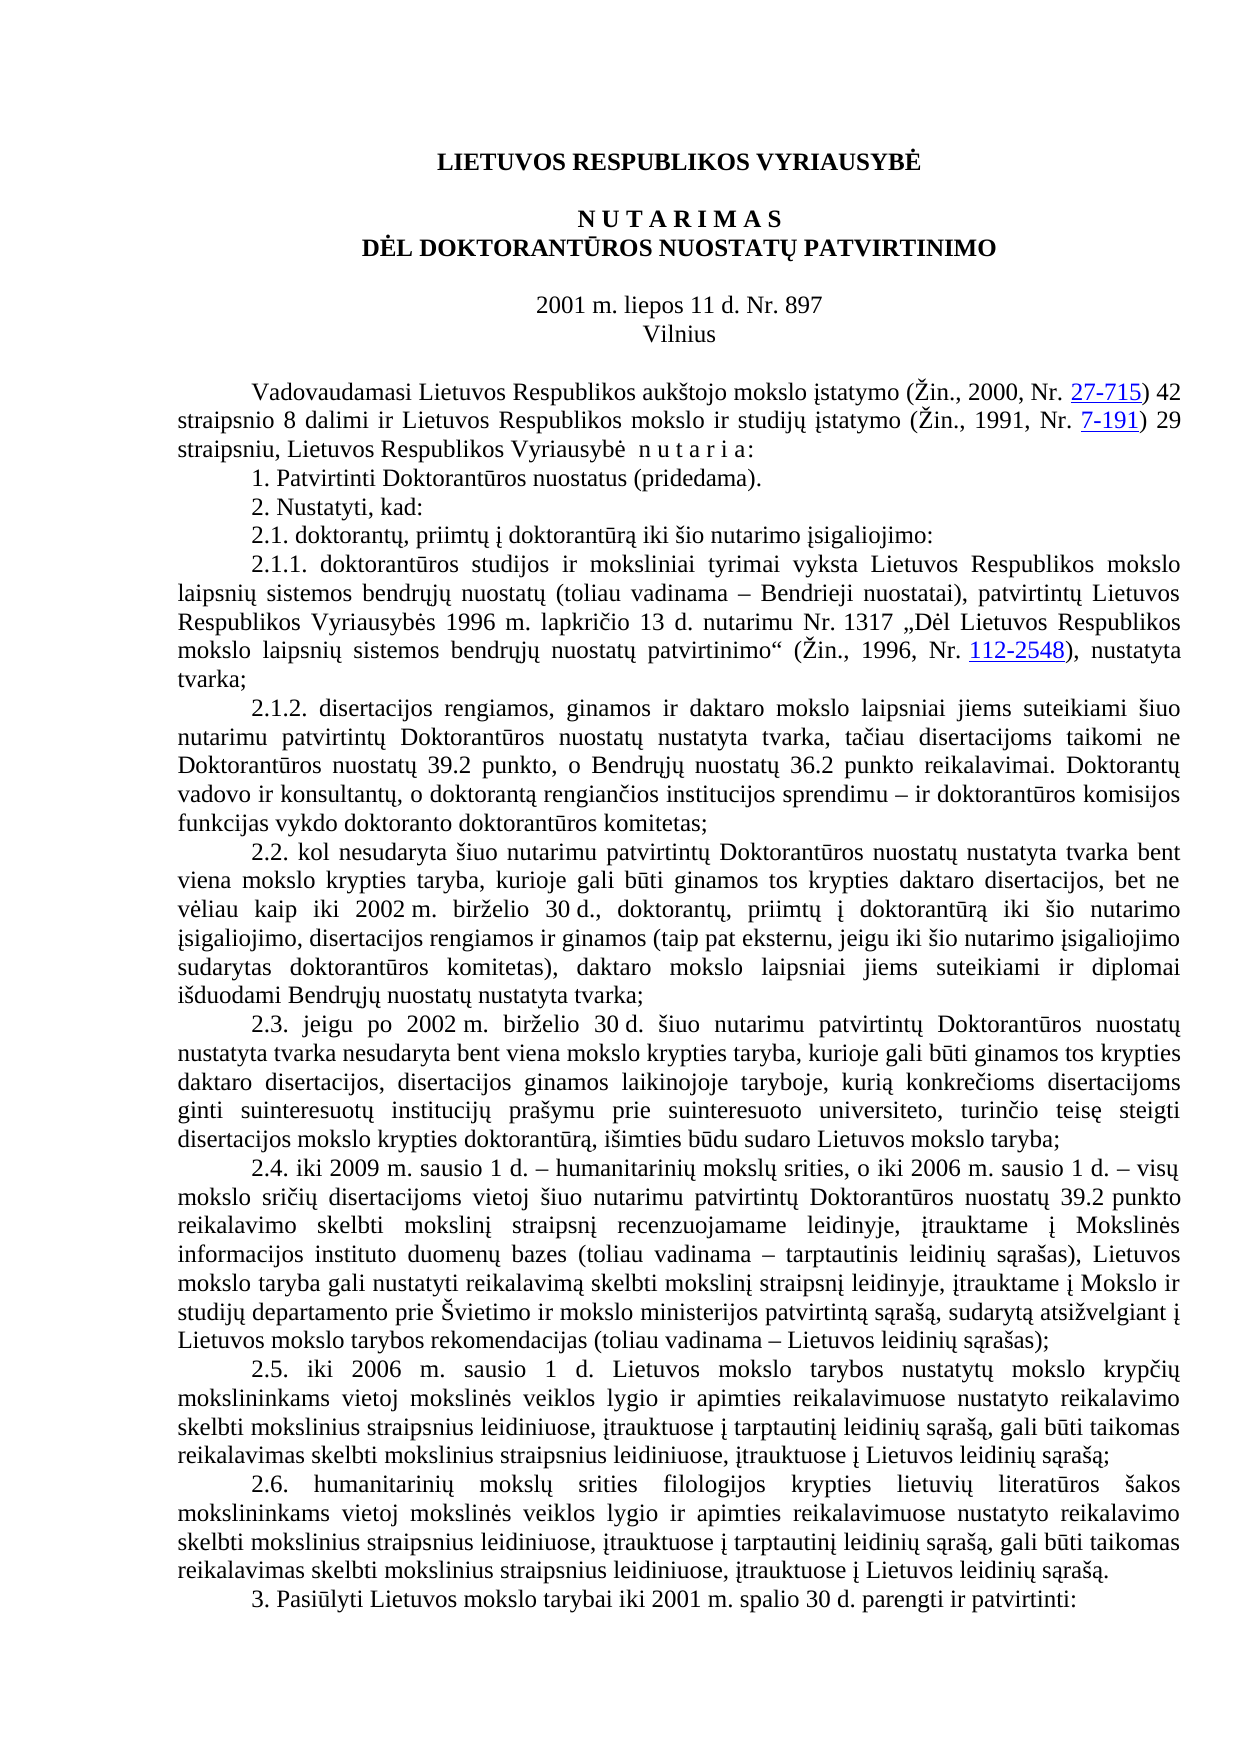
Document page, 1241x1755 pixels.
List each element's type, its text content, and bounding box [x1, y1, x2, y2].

text 2.6. humanitarinių mokslų srities filologijos krypties lietuvių literatūros šakos mokslininkams vietoj mokslinės veiklos lygio ir apimties reikalavimuose nustatyto reikalavimo skelbti mokslinius straipsnius leidiniuose, įtrauktuose į tarptautinį leidinių sąrašą, gali būti taikomas reikalavimas skelbti mokslinius straipsnius leidiniuose, įtrauktuose į Lietuvos leidinių sąrašą. [177, 1469, 1181, 1584]
text 1. Patvirtinti Doktorantūros nuostatus (pridedama). [177, 463, 1181, 492]
text 2001 m. liepos 11 d. Nr. 897 [177, 291, 1181, 319]
text 2.5. iki 2006 m. sausio 1 d. Lietuvos mokslo tarybos nustatytų mokslo krypčių mokslininkams vietoj mokslinės veiklos lygio ir apimties reikalavimuose nustatyto reikalavimo skelbti mokslinius straipsnius leidiniuose, įtrauktuose į tarptautinį leidinių sąrašą, gali būti taikomas reikalavimas skelbti mokslinius straipsnius leidiniuose, įtrauktuose į Lietuvos leidinių sąrašą; [177, 1354, 1181, 1469]
text DĖL DOKTORANTŪROS NUOSTATŲ PATVIRTINIMO [177, 233, 1181, 262]
text 2. Nustatyti, kad: [177, 492, 1181, 521]
text 2.1. doktorantų, priimtų į doktorantūrą iki šio nutarimo įsigaliojimo: [177, 521, 1181, 549]
text 2.2. kol nesudaryta šiuo nutarimu patvirtintų Doktorantūros nuostatų nustatyta tvarka bent viena mokslo krypties taryba, kurioje gali būti ginamos tos krypties daktaro disertacijos, bet ne vėliau kaip iki 2002 m. birželio 30 d., doktorantų, priimtų į doktorantūrą iki šio nutarimo įsigaliojimo, disertacijos rengiamos ir ginamos (taip pat eksternu, jeigu iki šio nutarimo įsigaliojimo sudarytas doktorantūros komitetas), daktaro mokslo laipsniai jiems suteikiami ir diplomai išduodami Bendrųjų nuostatų nustatyta tvarka; [177, 837, 1181, 1009]
text 2.1.1. doktorantūros studijos ir moksliniai tyrimai vyksta Lietuvos Respublikos mokslo laipsnių sistemos bendrųjų nuostatų (toliau vadinama – Bendrieji nuostatai), patvirtintų Lietuvos Respublikos Vyriausybės 1996 m. lapkričio 13 d. nutarimu Nr. 1317 „Dėl Lietuvos Respublikos mokslo laipsnių sistemos bendrųjų nuostatų patvirtinimo“ (Žin., 1996, Nr. 112-2548), nustatyta tvarka; [177, 549, 1181, 693]
text 3. Pasiūlyti Lietuvos mokslo tarybai iki 2001 m. spalio 30 d. parengti ir patvirtinti: [177, 1584, 1181, 1613]
text 2.3. jeigu po 2002 m. birželio 30 d. šiuo nutarimu patvirtintų Doktorantūros nuostatų nustatyta tvarka nesudaryta bent viena mokslo krypties taryba, kurioje gali būti ginamos tos krypties daktaro disertacijos, disertacijos ginamos laikinojoje taryboje, kurią konkrečioms disertacijoms ginti suinteresuotų institucijų prašymu prie suinteresuoto universiteto, turinčio teisę steigti disertacijos mokslo krypties doktorantūrą, išimties būdu sudaro Lietuvos mokslo taryba; [177, 1009, 1181, 1153]
text 2.4. iki 2009 m. sausio 1 d. – humanitarinių mokslų srities, o iki 2006 m. sausio 1 d. – visų mokslo sričių disertacijoms vietoj šiuo nutarimu patvirtintų Doktorantūros nuostatų 39.2 punkto reikalavimo skelbti mokslinį straipsnį recenzuojamame leidinyje, įtrauktame į Mokslinės informacijos instituto duomenų bazes (toliau vadinama – tarptautinis leidinių sąrašas), Lietuvos mokslo taryba gali nustatyti reikalavimą skelbti mokslinį straipsnį leidinyje, įtrauktame į Mokslo ir studijų departamento prie Švietimo ir mokslo ministerijos patvirtintą sąrašą, sudarytą atsižvelgiant į Lietuvos mokslo tarybos rekomendacijas (toliau vadinama – Lietuvos leidinių sąrašas); [177, 1153, 1181, 1354]
text 2.1.2. disertacijos rengiamos, ginamos ir daktaro mokslo laipsniai jiems suteikiami šiuo nutarimu patvirtintų Doktorantūros nuostatų nustatyta tvarka, tačiau disertacijoms taikomi ne Doktorantūros nuostatų 39.2 punkto, o Bendrųjų nuostatų 36.2 punkto reikalavimai. Doktorantų vadovo ir konsultantų, o doktorantą rengiančios institucijos sprendimu – ir doktorantūros komisijos funkcijas vykdo doktoranto doktorantūros komitetas; [177, 693, 1181, 837]
text N U T A R I M A S [177, 204, 1181, 233]
text Vadovaudamasi Lietuvos Respublikos aukštojo mokslo įstatymo (Žin., 2000, Nr. 27-715) 42 straipsnio 8 dalimi ir Lietuvos Respublikos mokslo ir studijų įstatymo (Žin., 1991, Nr. 7-191) 29 straipsniu, Lietuvos Respublikos Vyriausybė nutaria: [177, 377, 1181, 463]
text LIETUVOS RESPUBLIKOS VYRIAUSYBĖ [177, 147, 1181, 176]
text Vilnius [177, 319, 1181, 348]
